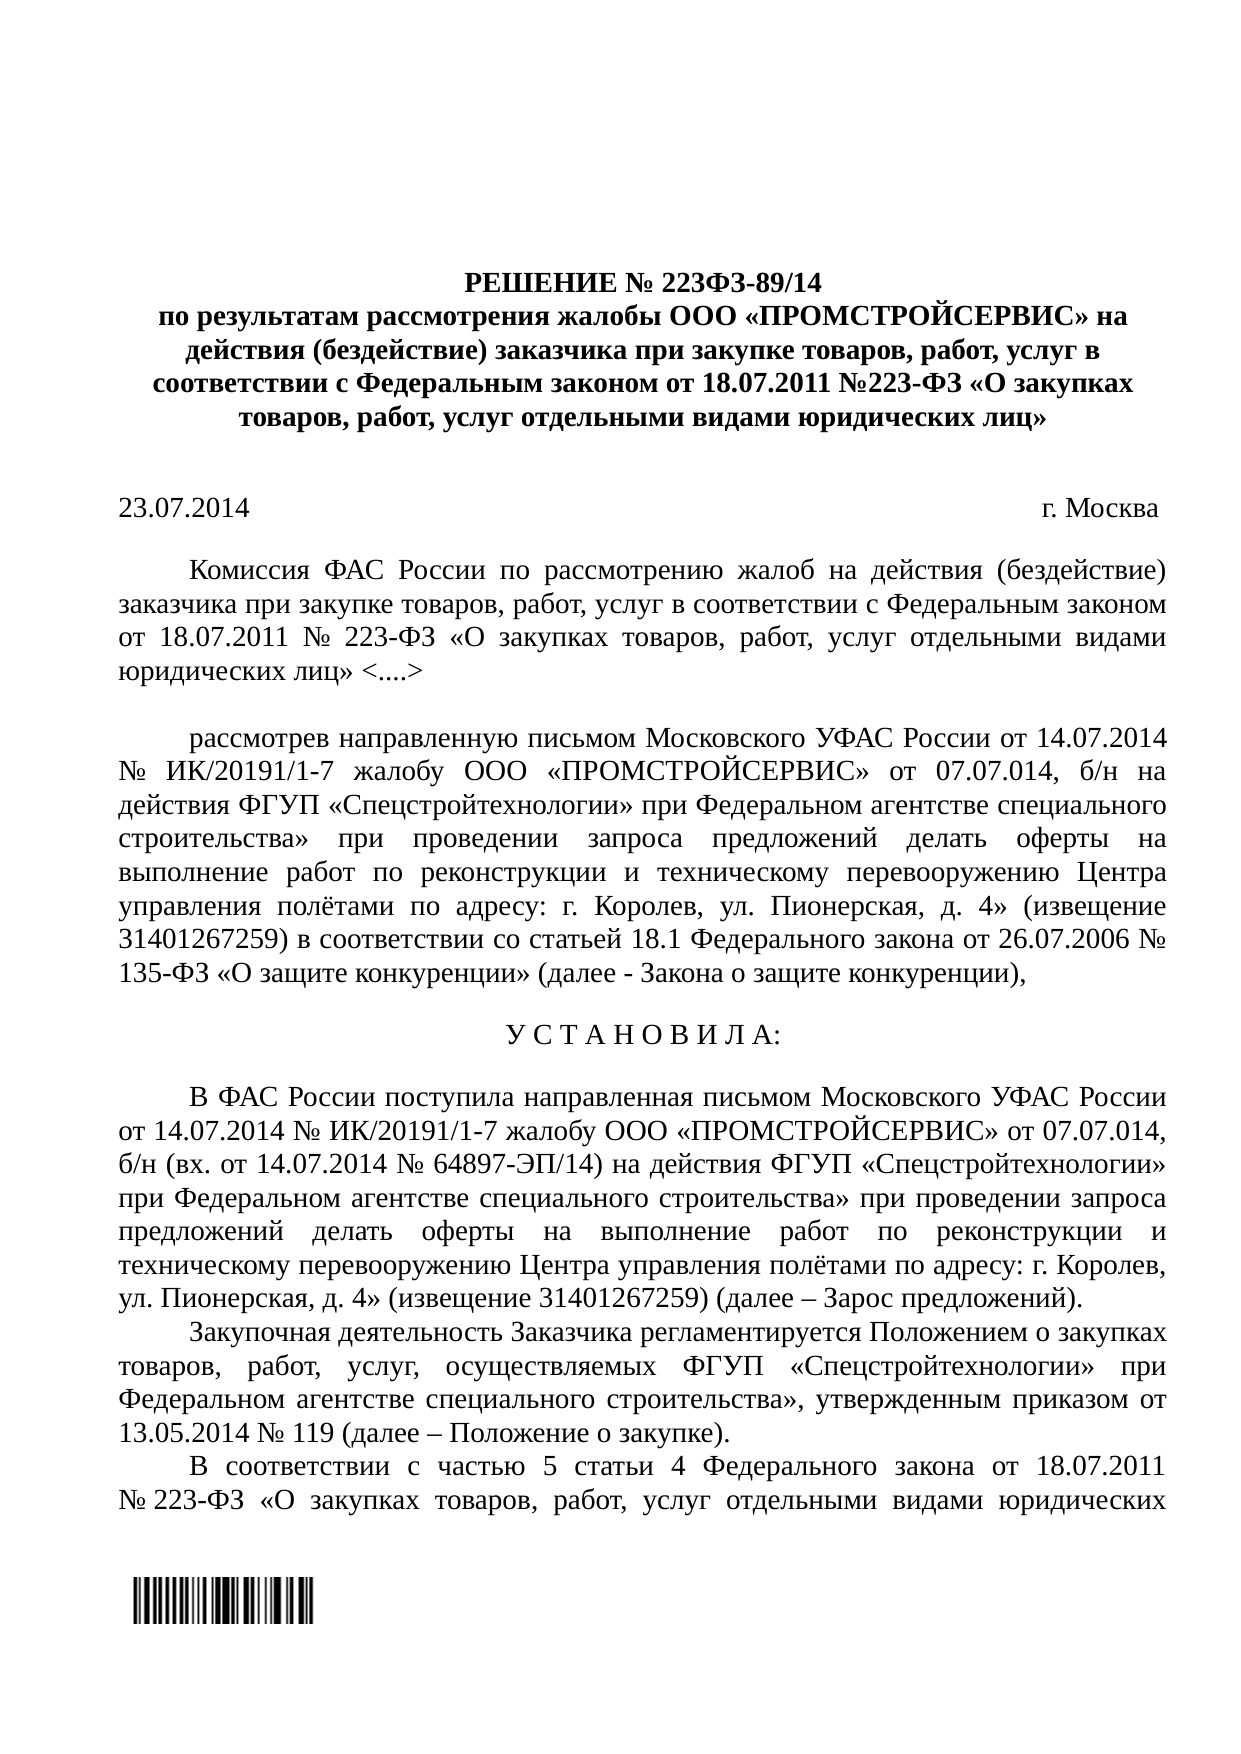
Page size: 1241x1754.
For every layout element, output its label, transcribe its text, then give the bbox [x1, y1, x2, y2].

text У С Т А Н О В И Л А: [118, 1017, 1168, 1051]
text РЕШЕНИЕ № 223ФЗ-89/14 [118, 265, 1168, 298]
text рассмотрев направленную письмом Московского УФАС России от 14.07.2014 № ИК/20191/1-7 жалобу ООО «ПРОМСТРОЙСЕРВИС» от 07.07.014, б/н на действия ФГУП «Спецстройтехнологии» при Федеральном агентстве специального строительства» при проведении запроса предложений делать оферты на выполнение работ по реконструкции и техническому перевооружению Центра управления полётами по адресу: г. Королев, ул. Пионерская, д. 4» (извещение 31401267259) в соответствии со статьей 18.1 Федерального закона от 26.07.2006 № 135-ФЗ «О защите конкуренции» (далее - Закона о защите конкуренции), [118, 720, 1168, 988]
text В ФАС России поступила направленная письмом Московского УФАС России от 14.07.2014 № ИК/20191/1-7 жалобу ООО «ПРОМСТРОЙСЕРВИС» от 07.07.014, б/н (вх. от 14.07.2014 № 64897-ЭП/14) на действия ФГУП «Спецстройтехнологии» при Федеральном агентстве специального строительства» при проведении запроса предложений делать оферты на выполнение работ по реконструкции и техническому перевооружению Центра управления полётами по адресу: г. Королев, ул. Пионерская, д. 4» (извещение 31401267259) (далее – Зарос предложений). [118, 1079, 1168, 1314]
picture [118, 1577, 331, 1624]
text Комиссия ФАС России по рассмотрению жалоб на действия (бездействие) заказчика при закупке товаров, работ, услуг в соответствии с Федеральным законом от 18.07.2011 № 223-ФЗ «О закупках товаров, работ, услуг отдельными видами юридических лиц» <....> [118, 552, 1168, 686]
text 23.07.2014 г. Москва [118, 490, 1168, 523]
text Закупочная деятельность Заказчика регламентируется Положением о закупках товаров, работ, услуг, осуществляемых ФГУП «Спецстройтехнологии» при Федеральном агентстве специального строительства», утвержденным приказом от 13.05.2014 № 119 (далее – Положение о закупке). [118, 1314, 1168, 1448]
text по результатам рассмотрения жалобы ООО «ПРОМСТРОЙСЕРВИС» на действия (бездействие) заказчика при закупке товаров, работ, услуг в соответствии с Федеральным законом от 18.07.2011 №223-ФЗ «О закупках товаров, работ, услуг отдельными видами юридических лиц» [118, 298, 1168, 432]
text В соответствии с частью 5 статьи 4 Федерального закона от 18.07.2011 № 223-ФЗ «О закупках товаров, работ, услуг отдельными видами юридических [118, 1448, 1168, 1515]
